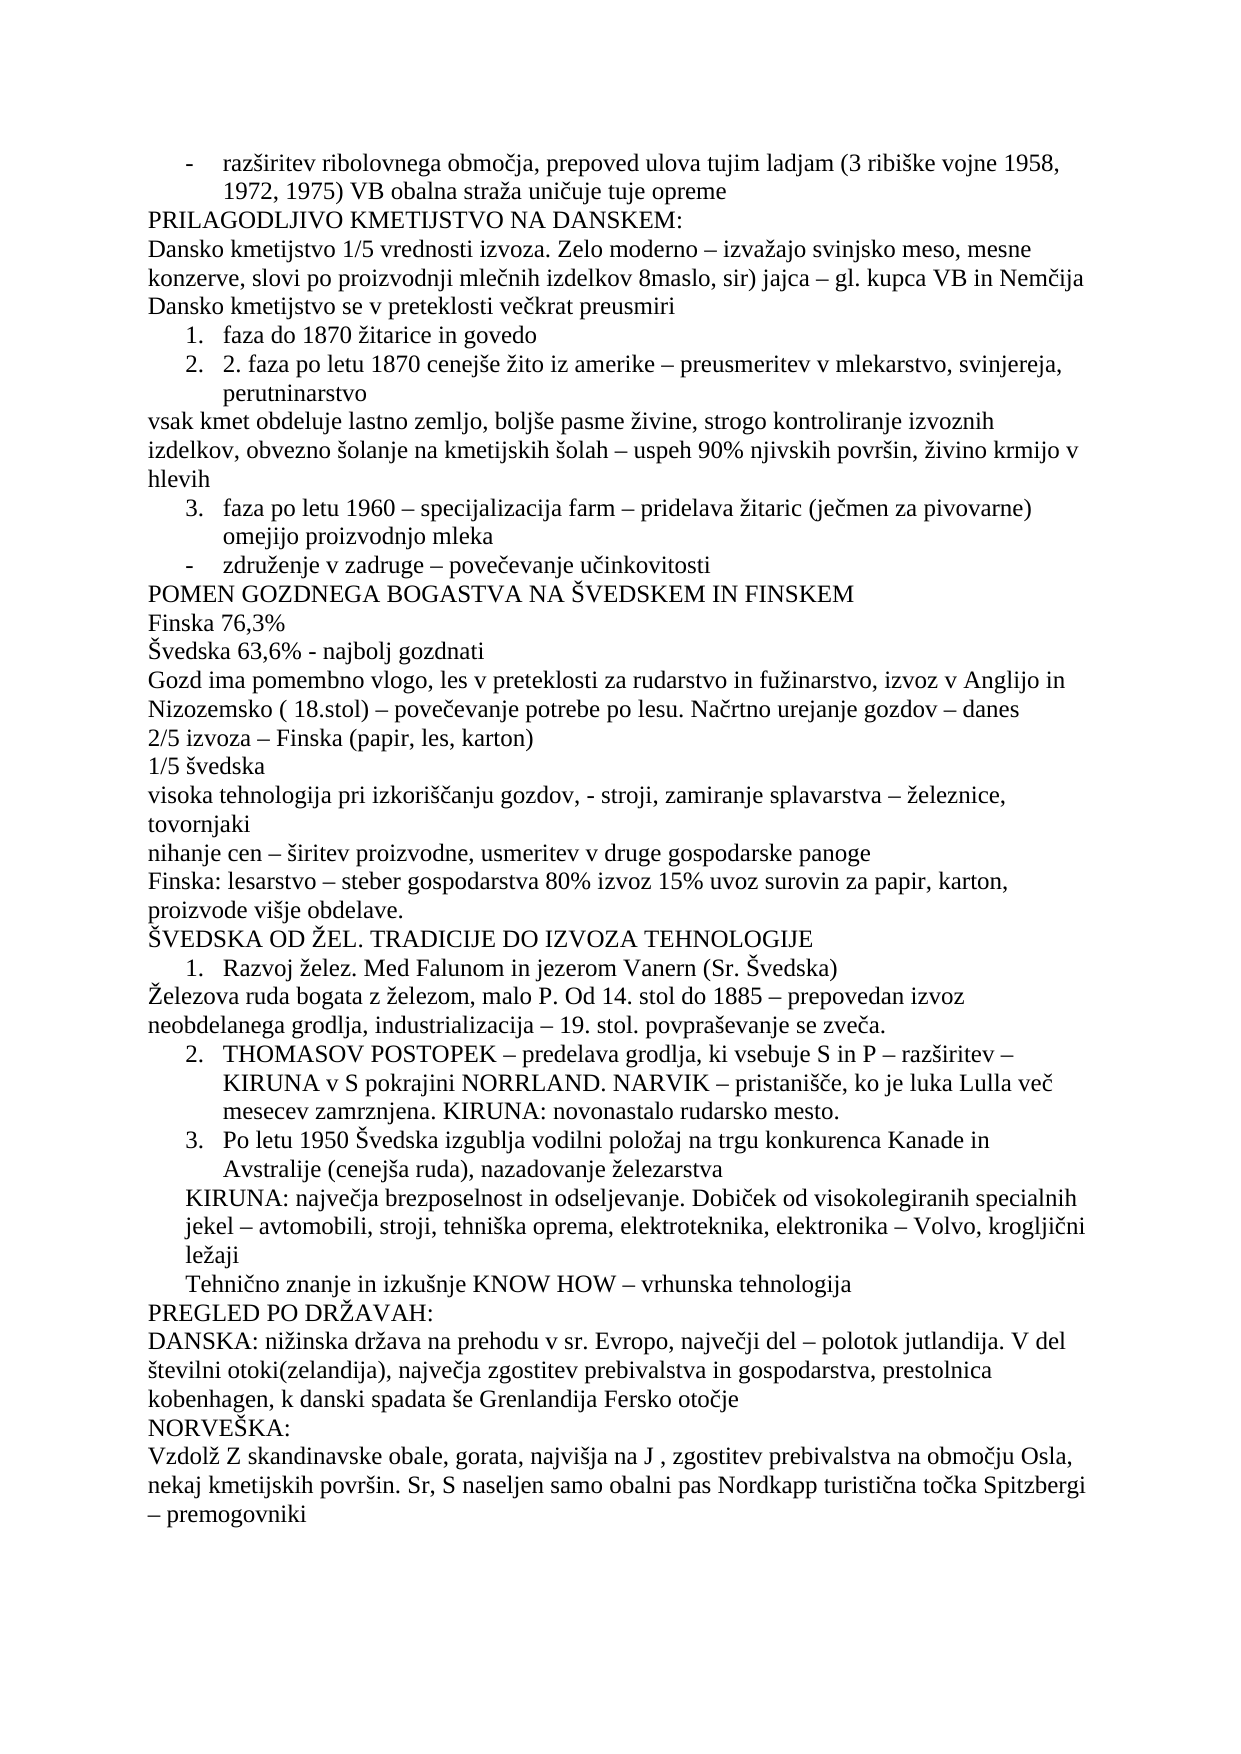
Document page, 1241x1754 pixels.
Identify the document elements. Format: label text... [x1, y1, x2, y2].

text POMEN GOZDNEGA BOGASTVA NA ŠVEDSKEM IN FINSKEM [148, 579, 1093, 608]
list THOMASOV POSTOPEK – predelava grodlja, ki vsebuje S in P – razširitev – KIRUNA v S pokrajini NORRLAND. NARVIK – pristanišče, ko je luka Lulla več mesecev zamrznjena. KIRUNA: novonastalo rudarsko mesto. [185, 1039, 1093, 1125]
list faza po letu 1960 – specijalizacija farm – pridelava žitaric (ječmen za pivovarne) omejijo proizvodnjo mleka [185, 493, 1093, 550]
list 2. faza po letu 1870 cenejše žito iz amerike – preusmeritev v mlekarstvo, svinjereja, perutninarstvo [185, 349, 1093, 406]
text nihanje cen – širitev proizvodne, usmeritev v druge gospodarske panoge [148, 838, 1093, 866]
text ŠVEDSKA OD ŽEL. TRADICIJE DO IZVOZA TEHNOLOGIJE [148, 924, 1093, 953]
list združenje v zadruge – povečevanje učinkovitosti [185, 550, 1093, 579]
text PRILAGODLJIVO KMETIJSTVO NA DANSKEM: [148, 205, 1093, 234]
text Železova ruda bogata z železom, malo P. Od 14. stol do 1885 – prepovedan izvoz neobdelanega grodlja, industrializacija – 19. stol. povpraševanje se zveča. [148, 981, 1093, 1039]
text NORVEŠKA: [148, 1413, 1093, 1441]
text Tehnično znanje in izkušnje KNOW HOW – vrhunska tehnologija [185, 1269, 1093, 1298]
text vsak kmet obdeluje lastno zemljo, boljše pasme živine, strogo kontroliranje izvoznih izdelkov, obvezno šolanje na kmetijskih šolah – uspeh 90% njivskih površin, živino krmijo v hlevih [148, 406, 1093, 493]
text Gozd ima pomembno vlogo, les v preteklosti za rudarstvo in fužinarstvo, izvoz v Anglijo in Nizozemsko ( 18.stol) – povečevanje potrebe po lesu. Načrtno urejanje gozdov – danes [148, 665, 1093, 723]
list Po letu 1950 Švedska izgublja vodilni položaj na trgu konkurenca Kanade in Avstralije (cenejša ruda), nazadovanje železarstva [185, 1125, 1093, 1183]
list razširitev ribolovnega območja, prepoved ulova tujim ladjam (3 ribiške vojne 1958, 1972, 1975) VB obalna straža uničuje tuje opreme [185, 148, 1093, 205]
text Finska 76,3% [148, 608, 1093, 636]
text Dansko kmetijstvo 1/5 vrednosti izvoza. Zelo moderno – izvažajo svinjsko meso, mesne konzerve, slovi po proizvodnji mlečnih izdelkov 8maslo, sir) jajca – gl. kupca VB in Nemčija [148, 234, 1093, 291]
text KIRUNA: največja brezposelnost in odseljevanje. Dobiček od visokolegiranih specialnih jekel – avtomobili, stroji, tehniška oprema, elektroteknika, elektronika – Volvo, krogljični ležaji [185, 1183, 1093, 1269]
text DANSKA: nižinska država na prehodu v sr. Evropo, največji del – polotok jutlandija. V del številni otoki(zelandija), največja zgostitev prebivalstva in gospodarstva, prestolnica kobenhagen, k danski spadata še Grenlandija Fersko otočje [148, 1326, 1093, 1413]
text Vzdolž Z skandinavske obale, gorata, najvišja na J , zgostitev prebivalstva na območju Osla, nekaj kmetijskih površin. Sr, S naseljen samo obalni pas Nordkapp turistična točka Spitzbergi – premogovniki [148, 1441, 1093, 1528]
list faza do 1870 žitarice in govedo [185, 320, 1093, 349]
text Dansko kmetijstvo se v preteklosti večkrat preusmiri [148, 291, 1093, 320]
list Razvoj želez. Med Falunom in jezerom Vanern (Sr. Švedska) [185, 953, 1093, 981]
text 1/5 švedska [148, 751, 1093, 780]
text Finska: lesarstvo – steber gospodarstva 80% izvoz 15% uvoz surovin za papir, karton, proizvode višje obdelave. [148, 866, 1093, 924]
text 2/5 izvoza – Finska (papir, les, karton) [148, 723, 1093, 751]
text visoka tehnologija pri izkoriščanju gozdov, - stroji, zamiranje splavarstva – železnice, tovornjaki [148, 780, 1093, 838]
text Švedska 63,6% - najbolj gozdnati [148, 636, 1093, 665]
text PREGLED PO DRŽAVAH: [148, 1298, 1093, 1326]
